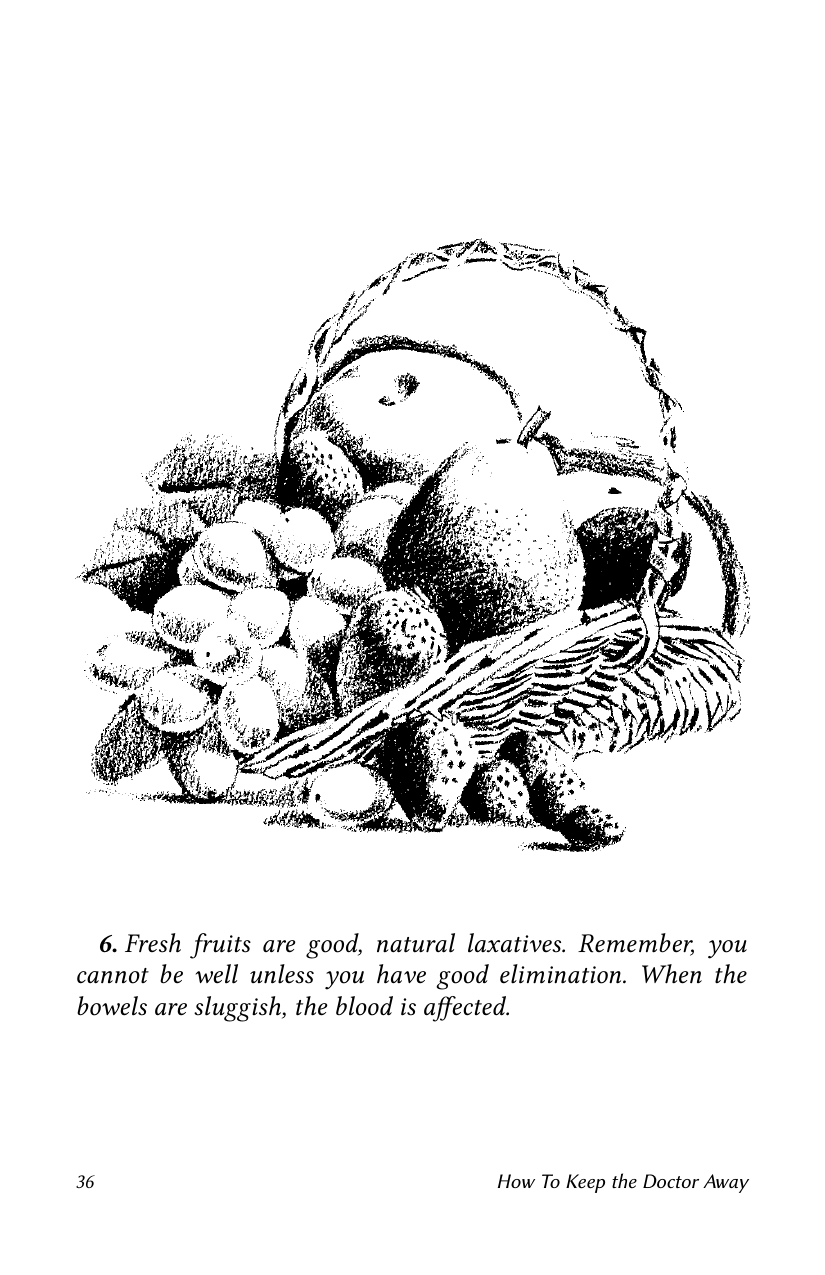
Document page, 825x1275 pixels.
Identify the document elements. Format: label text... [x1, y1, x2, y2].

picture [75, 238, 750, 852]
list Fresh fruits are good, natural laxatives. Remember, you cannot be well unless you have good elimination. When the bowels are sluggish, the blood is affected. [75, 852, 750, 1022]
